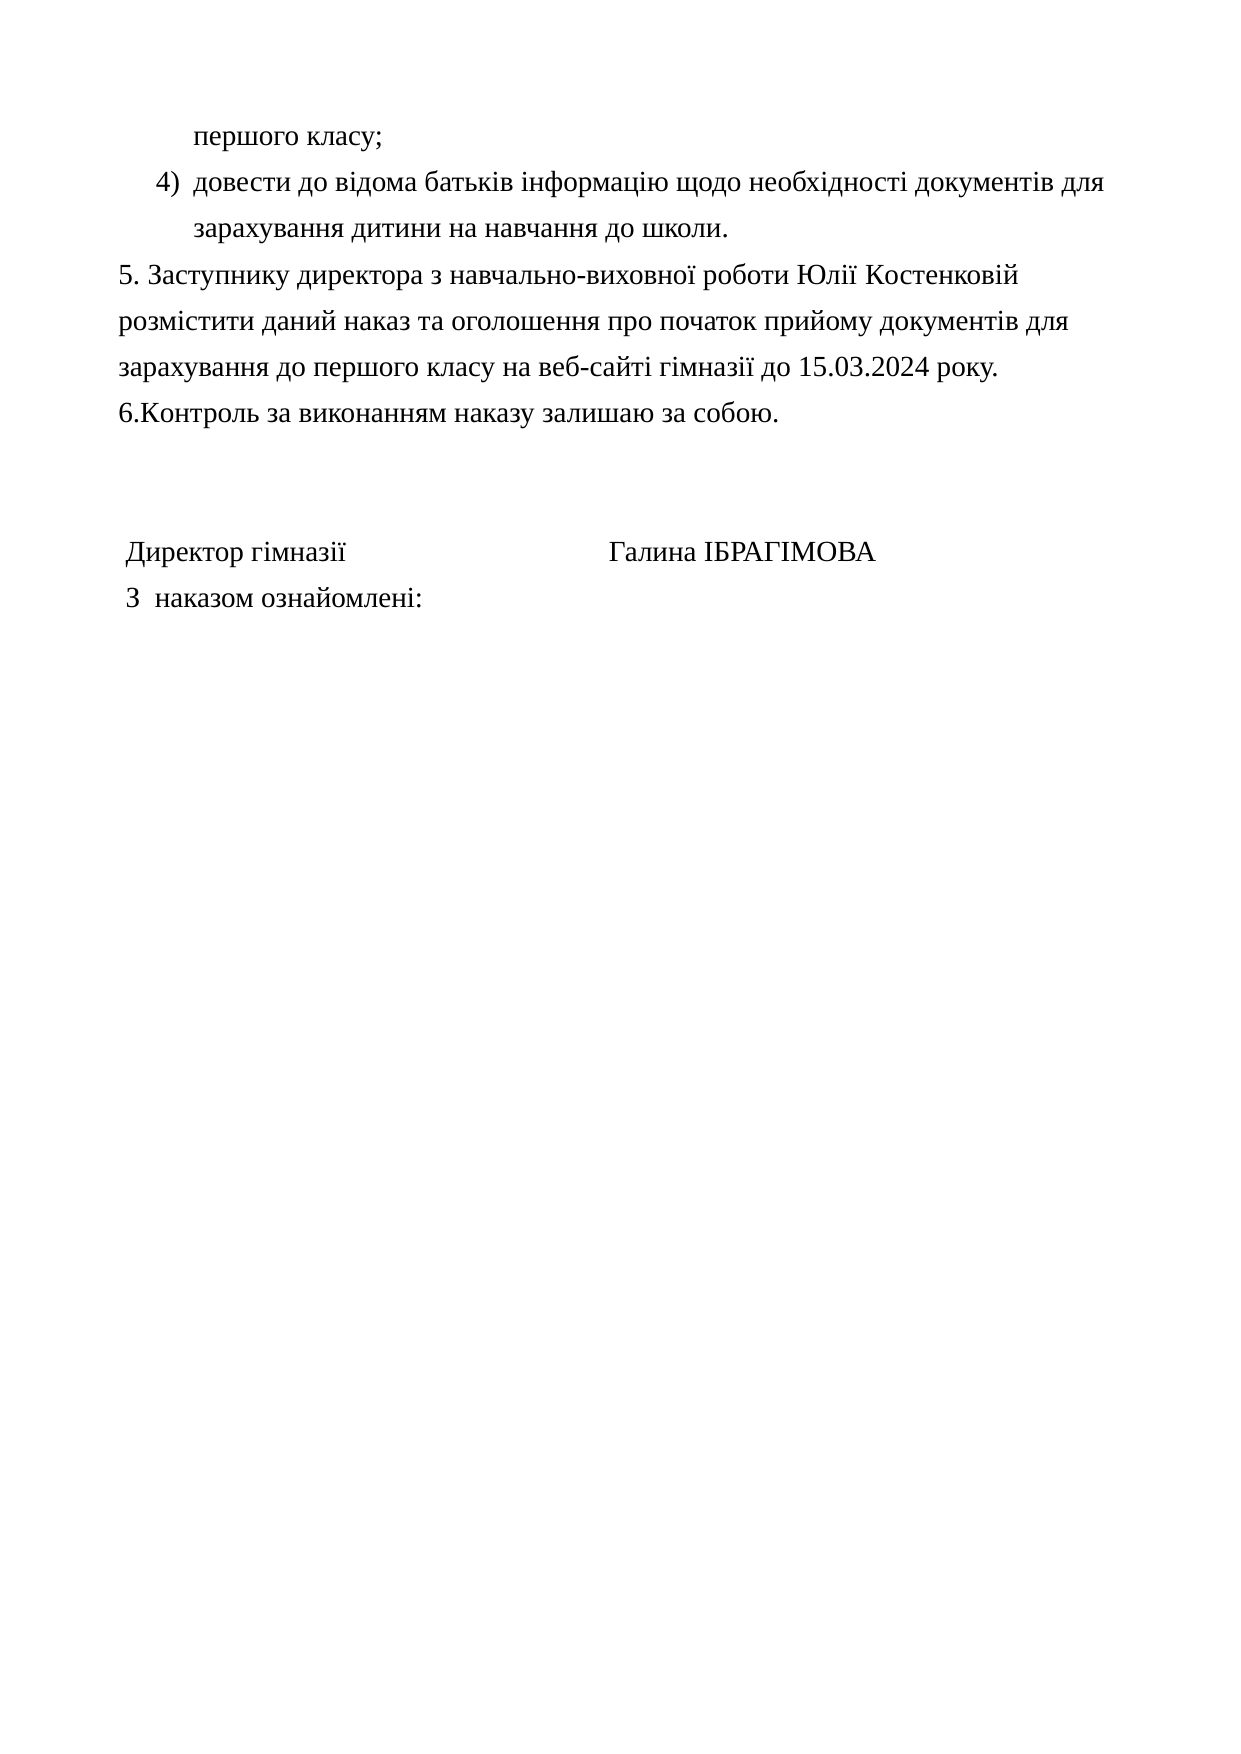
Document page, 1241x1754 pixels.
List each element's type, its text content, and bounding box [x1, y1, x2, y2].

text 6.Контроль за виконанням наказу залишаю за собою. [118, 396, 1122, 429]
list довести до відома батьків інформацію щодо необхідності документів для зарахування дитини на навчання до школи. [156, 164, 1122, 244]
text З наказом ознайомлені: [118, 581, 1122, 614]
text Директор гімназії Галина ІБРАГІМОВА [118, 534, 1122, 568]
text 5. Заступнику директора з навчально-виховної роботи Юлії Костенковій розмістити даний наказ та оголошення про початок прийому документів для зарахування до першого класу на веб-сайті гімназії до 15.03.2024 року. [118, 257, 1122, 383]
list першого класу; [156, 118, 1122, 152]
